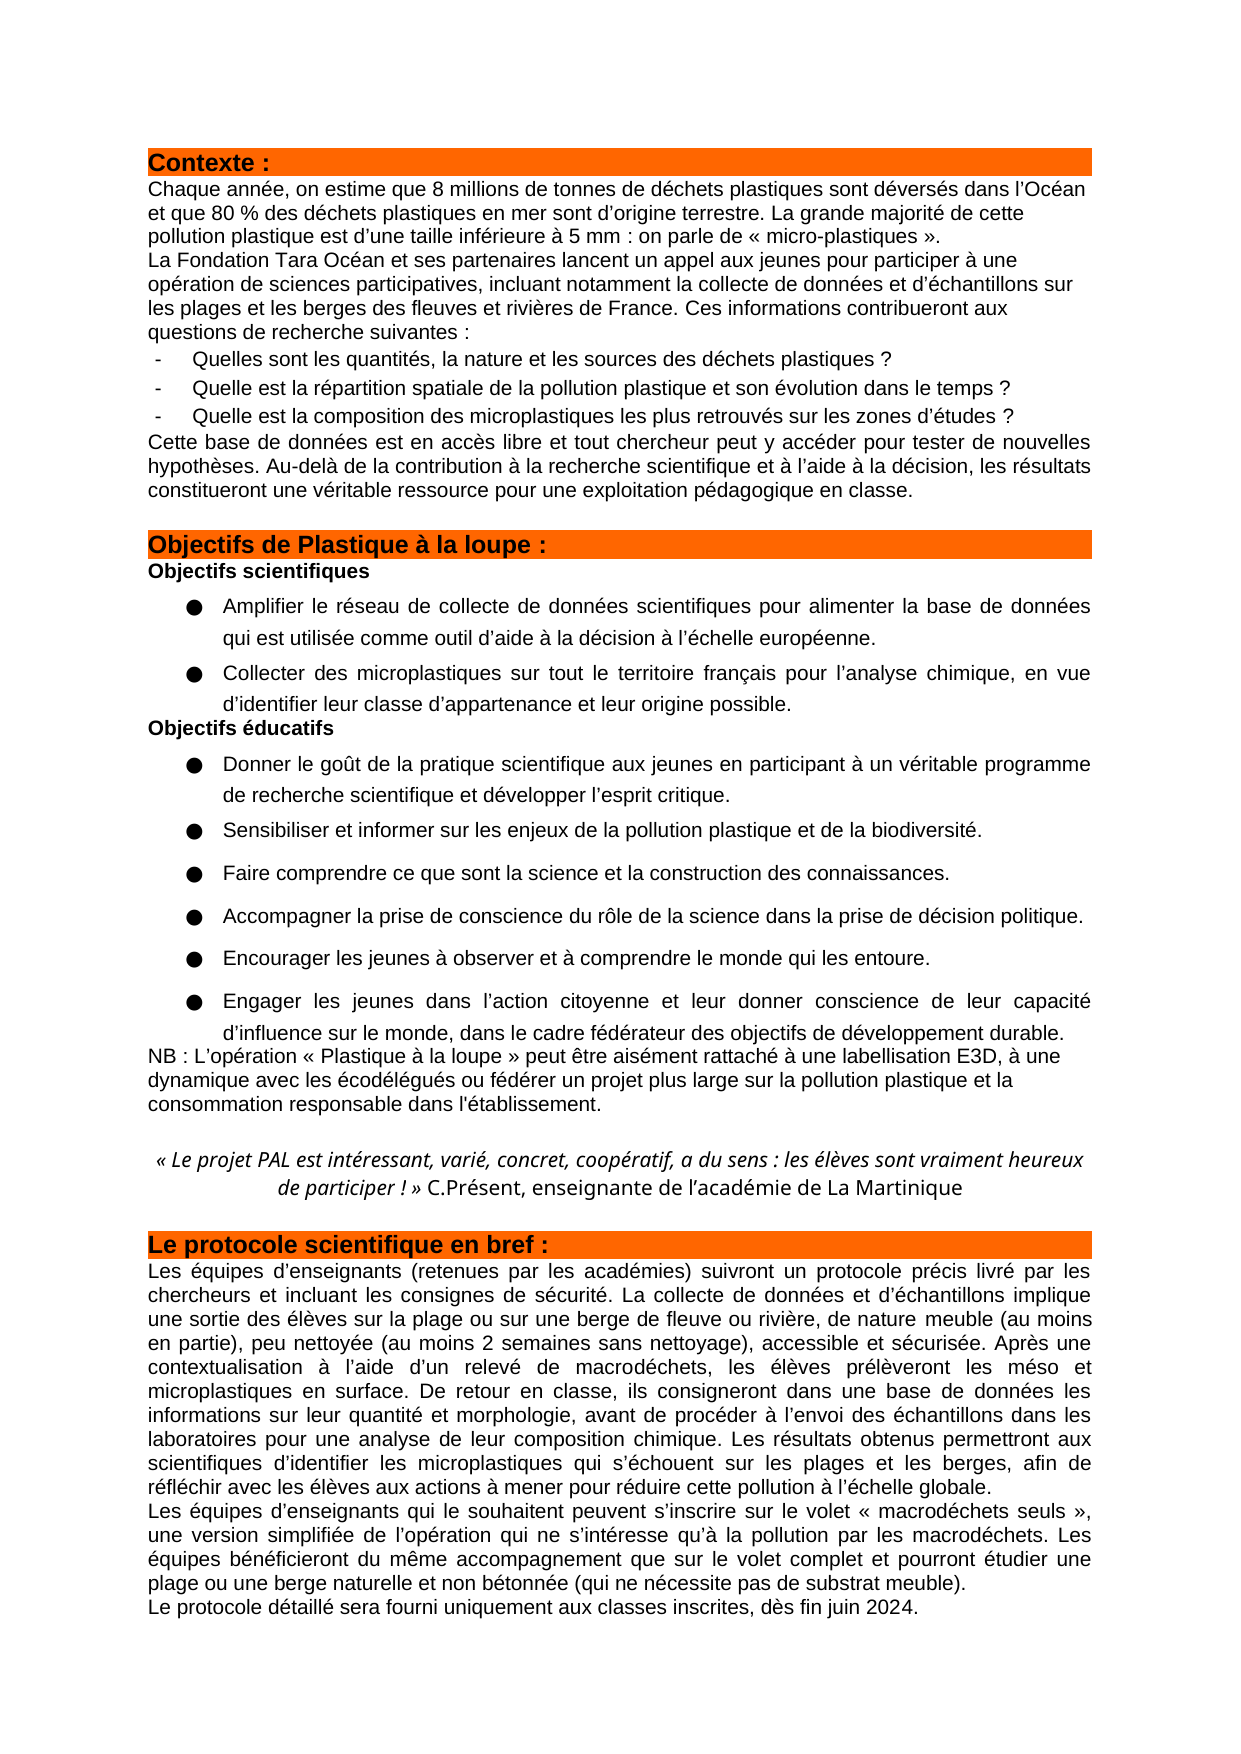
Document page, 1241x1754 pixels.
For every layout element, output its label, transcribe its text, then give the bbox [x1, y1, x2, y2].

list Accompagner la prise de conscience du rôle de la science dans la prise de décision politique. [185, 892, 1092, 935]
text La Fondation Tara Océan et ses partenaires lancent un appel aux jeunes pour participer à une opération de sciences participatives, incluant notamment la collecte de données et d’échantillons sur les plages et les berges des fleuves et rivières de France. Ces informations contribueront aux questions de recherche suivantes : [148, 248, 1092, 344]
text Objectifs éducatifs [148, 716, 1092, 740]
text Objectifs de Plastique à la loupe : [148, 530, 1092, 559]
list Sensibiliser et informer sur les enjeux de la pollution plastique et de la biodiversité. [185, 807, 1092, 849]
text Le protocole détaillé sera fourni uniquement aux classes inscrites, dès fin juin 2024. [148, 1595, 1092, 1619]
text Les équipes d’enseignants (retenues par les académies) suivront un protocole précis livré par les chercheurs et incluant les consignes de sécurité. La collecte de données et d’échantillons implique une sortie des élèves sur la plage ou sur une berge de fleuve ou rivière, de nature meuble (au moins en partie), peu nettoyée (au moins 2 semaines sans nettoyage), accessible et sécurisée. Après une contextualisation à l’aide d’un relevé de macrodéchets, les élèves prélèveront les méso et microplastiques en surface. De retour en classe, ils consigneront dans une base de données les informations sur leur quantité et morphologie, avant de procéder à l’envoi des échantillons dans les laboratoires pour une analyse de leur composition chimique. Les résultats obtenus permettront aux scientifiques d’identifier les microplastiques qui s’échouent sur les plages et les berges, afin de réfléchir avec les élèves aux actions à mener pour réduire cette pollution à l’échelle globale. [148, 1259, 1092, 1499]
text Cette base de données est en accès libre et tout chercheur peut y accéder pour tester de nouvelles hypothèses. Au-delà de la contribution à la recherche scientifique et à l’aide à la décision, les résultats constitueront une véritable ressource pour une exploitation pédagogique en classe. [148, 429, 1092, 501]
list Donner le goût de la pratique scientifique aux jeunes en participant à un véritable programme de recherche scientifique et développer l’esprit critique. [185, 740, 1092, 807]
text Chaque année, on estime que 8 millions de tonnes de déchets plastiques sont déversés dans l’Océan et que 80 % des déchets plastiques en mer sont d’origine terrestre. La grande majorité de cette pollution plastique est d’une taille inférieure à 5 mm : on parle de « micro-plastiques ». [148, 176, 1092, 248]
text Le protocole scientifique en bref : [148, 1231, 1092, 1259]
list Collecter des microplastiques sur tout le territoire français pour l’analyse chimique, en vue d’identifier leur classe d’appartenance et leur origine possible. [185, 649, 1092, 716]
text Les équipes d’enseignants qui le souhaitent peuvent s’inscrire sur le volet « macrodéchets seuls », une version simplifiée de l’opération qui ne s’intéresse qu’à la pollution par les macrodéchets. Les équipes bénéficieront du même accompagnement que sur le volet complet et pourront étudier une plage ou une berge naturelle et non bétonnée (qui ne nécessite pas de substrat meuble). [148, 1499, 1092, 1595]
list Amplifier le réseau de collecte de données scientifiques pour alimenter la base de données qui est utilisée comme outil d’aide à la décision à l’échelle européenne. [185, 583, 1092, 649]
list Quelle est la composition des microplastiques les plus retrouvés sur les zones d’études ? [154, 401, 1092, 429]
text « Le projet PAL est intéressant, varié, concret, coopératif, a du sens : les élèves sont vraiment heureux de participer ! » C.Présent, enseignante de l’académie de La Martinique [148, 1145, 1092, 1202]
list Engager les jeunes dans l’action citoyenne et leur donner conscience de leur capacité d’influence sur le monde, dans le cadre fédérateur des objectifs de développement durable. [185, 978, 1092, 1044]
text Objectifs scientifiques [148, 559, 1092, 583]
list Quelle est la répartition spatiale de la pollution plastique et son évolution dans le temps ? [154, 373, 1092, 401]
text NB : L’opération « Plastique à la loupe » peut être aisément rattaché à une labellisation E3D, à une dynamique avec les écodélégués ou fédérer un projet plus large sur la pollution plastique et la consommation responsable dans l'établissement. [148, 1044, 1092, 1116]
list Faire comprendre ce que sont la science et la construction des connaissances. [185, 849, 1092, 892]
list Quelles sont les quantités, la nature et les sources des déchets plastiques ? [154, 344, 1092, 373]
text Contexte : [148, 148, 1092, 176]
list Encourager les jeunes à observer et à comprendre le monde qui les entoure. [185, 935, 1092, 978]
